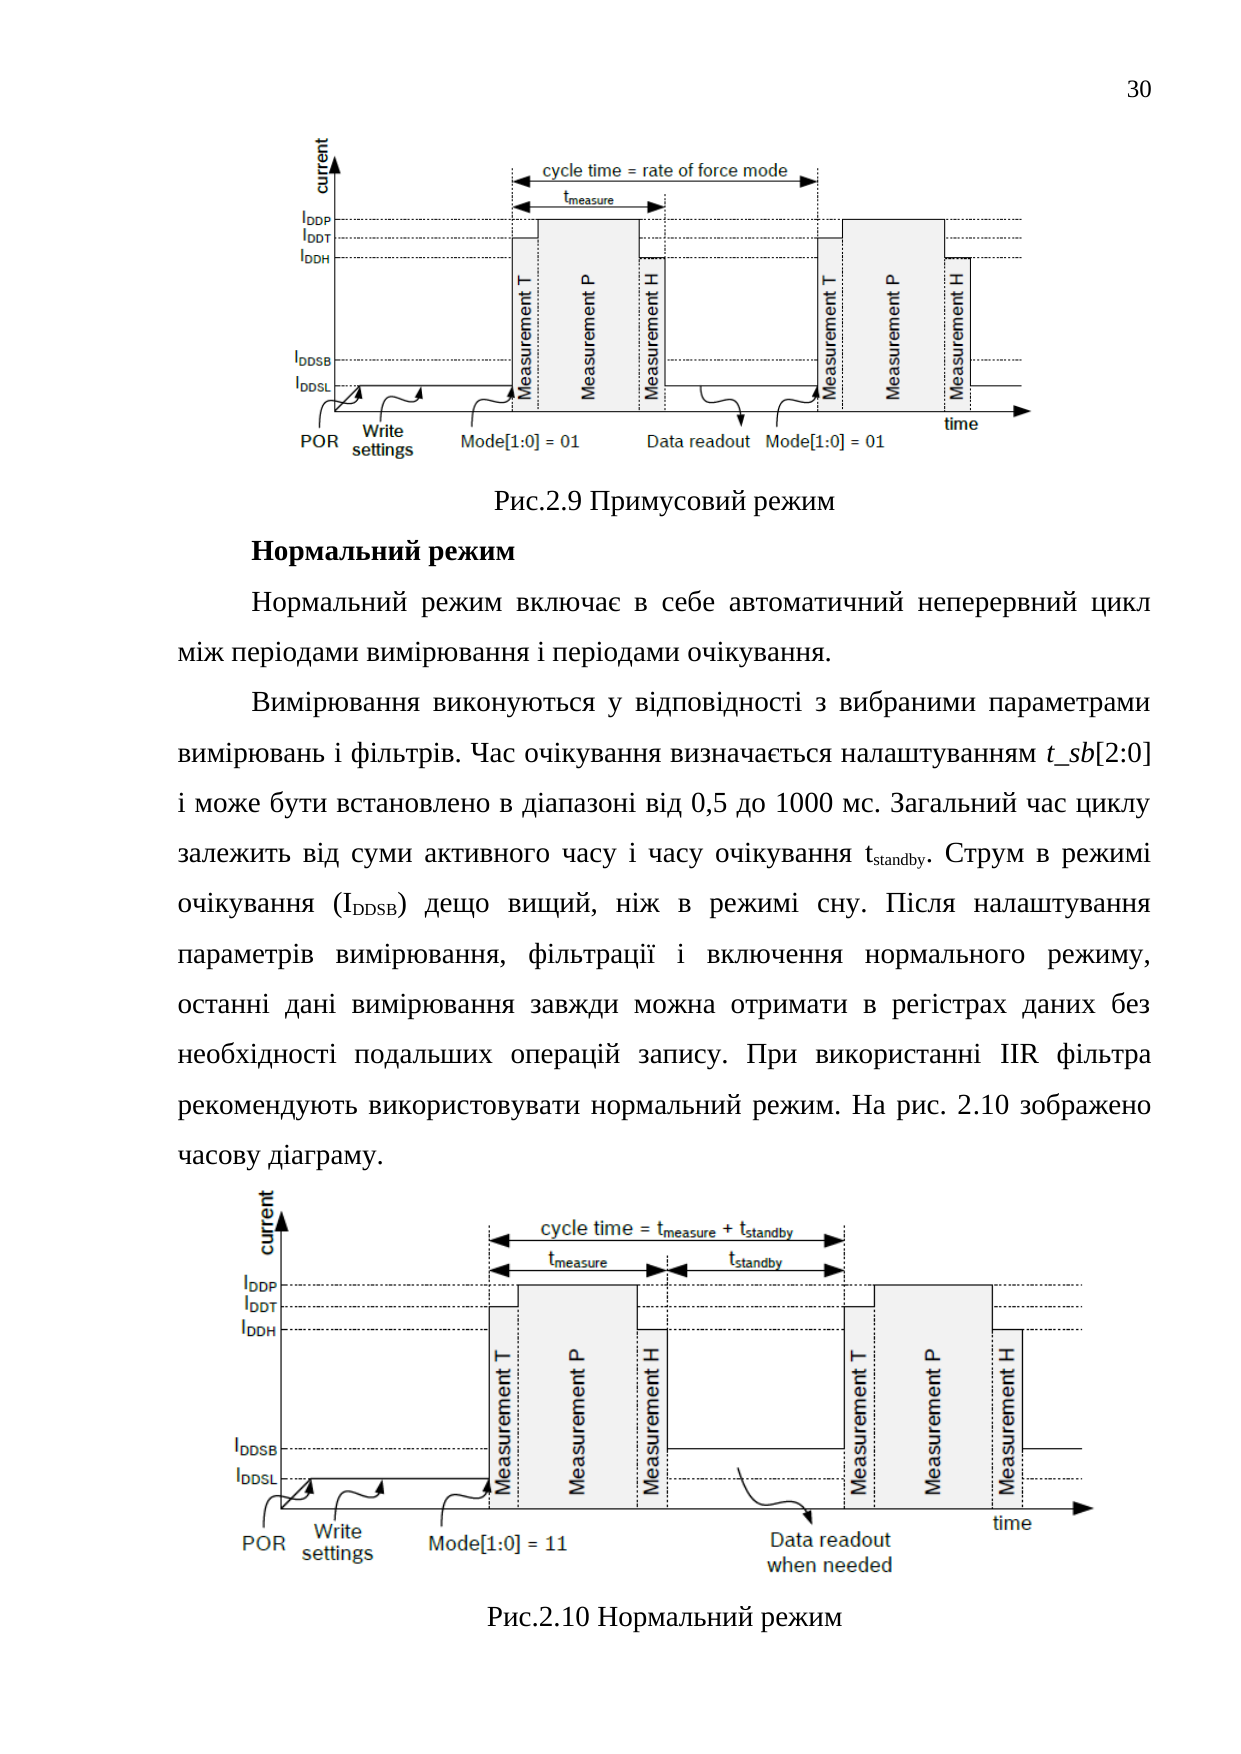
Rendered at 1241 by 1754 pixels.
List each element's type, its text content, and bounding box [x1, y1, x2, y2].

text Рис.2.9 Примусовий режим [177, 483, 1152, 517]
picture [293, 131, 1036, 467]
text Нормальний режим включає в себе автоматичний неперервний цикл між періодами вимірювання і періодами очікування. [177, 584, 1152, 668]
picture [230, 1187, 1098, 1583]
text Вимірювання виконуються у відповідності з вибраними параметрами вимірювань і фільтрів. Час очікування визначається налаштуванням t_sb[2:0] і може бути встановлено в діапазоні від 0,5 до 1000 мс. Загальний час циклу залежить від суми активного часу і часу очікування tstandby. Струм в режимі очікування (IDDSB) дещо вищий, ніж в режимі сну. Після налаштування параметрів вимірювання, фільтрації і включення нормального режиму, останні дані вимірювання завжди можна отримати в регістрах даних без необхідності подальших операцій запису. При використанні IIR фільтра рекомендують використовувати нормальний режим. На рис. 2.10 зображено часову діаграму. [177, 684, 1152, 1171]
text Рис.2.10 Нормальний режим [177, 1599, 1152, 1633]
text Нормальний режим [177, 533, 1152, 567]
